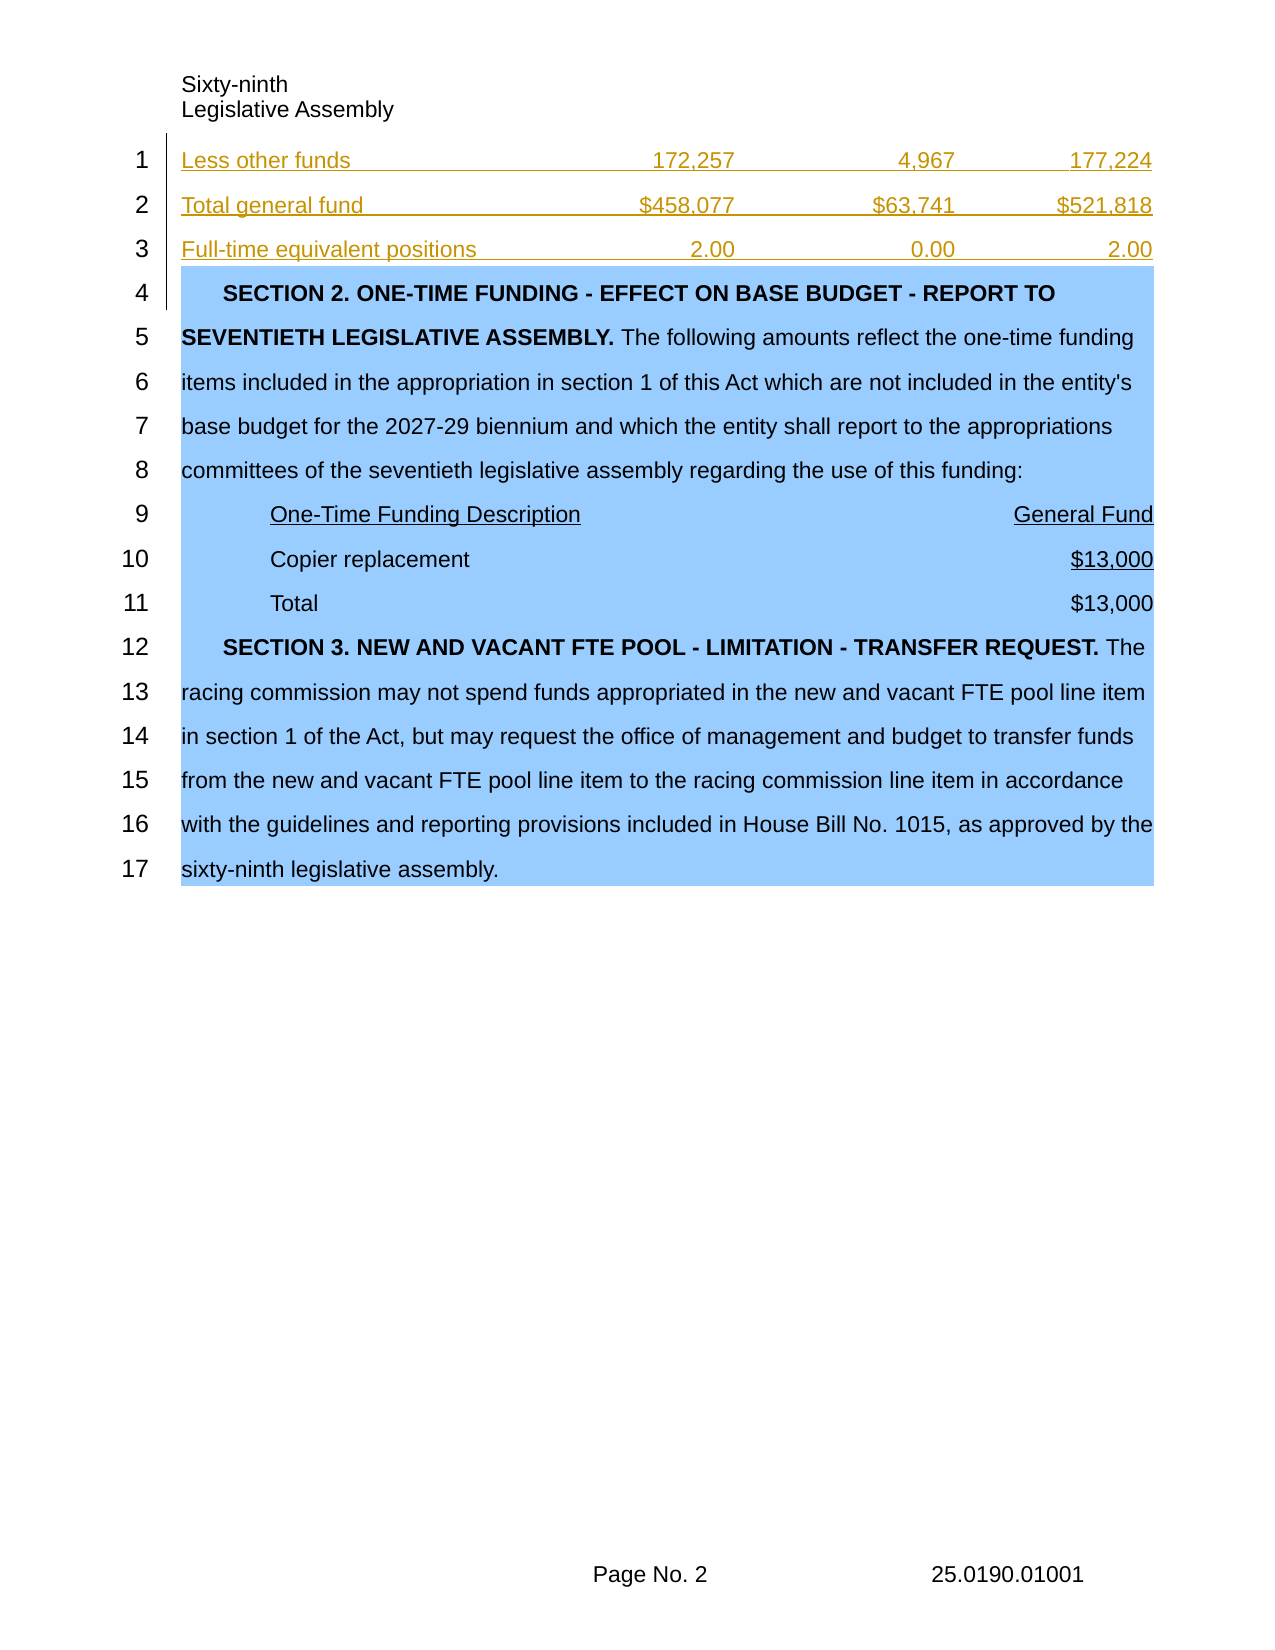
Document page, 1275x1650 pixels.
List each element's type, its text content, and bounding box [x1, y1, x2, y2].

text SECTION 3. NEW AND VACANT FTE POOL - LIMITATION - TRANSFER REQUEST. The racing commission may not spend funds appropriated in the new and vacant FTE pool line item in section 1 of the Act, but may request the office of management and budget to transfer funds from the new and vacant FTE pool line item to the racing commission line item in accordance with the guidelines and reporting provisions included in House Bill No. 1015, as approved by the sixty-ninth legislative assembly. [181, 620, 1154, 886]
text Adjustments or Base Level Enhancements Appropriation Racing commission $630,334 $63,755 $694,089 New and vacant FTE pool 0 4,953 4,953 Total all funds $630,334 $68,708 $699,042 Less other funds 172,257 4,967 177,224 Total general fund $458,077 $63,741 $521,818 Full-time equivalent positions 2.00 0.00 2.00 [181, 133, 1154, 266]
text One-Time Funding Description General Fund Copier replacement $13,000 Total $13,000 [181, 487, 1154, 620]
text SECTION 2. ONE-TIME FUNDING - EFFECT ON BASE BUDGET - REPORT TO SEVENTIETH LEGISLATIVE ASSEMBLY. The following amounts reflect the one-time funding items included in the appropriation in section 1 of this Act which are not included in the entity's base budget for the 2027-29 biennium and which the entity shall report to the appropriations committees of the seventieth legislative assembly regarding the use of this funding: [181, 266, 1154, 487]
